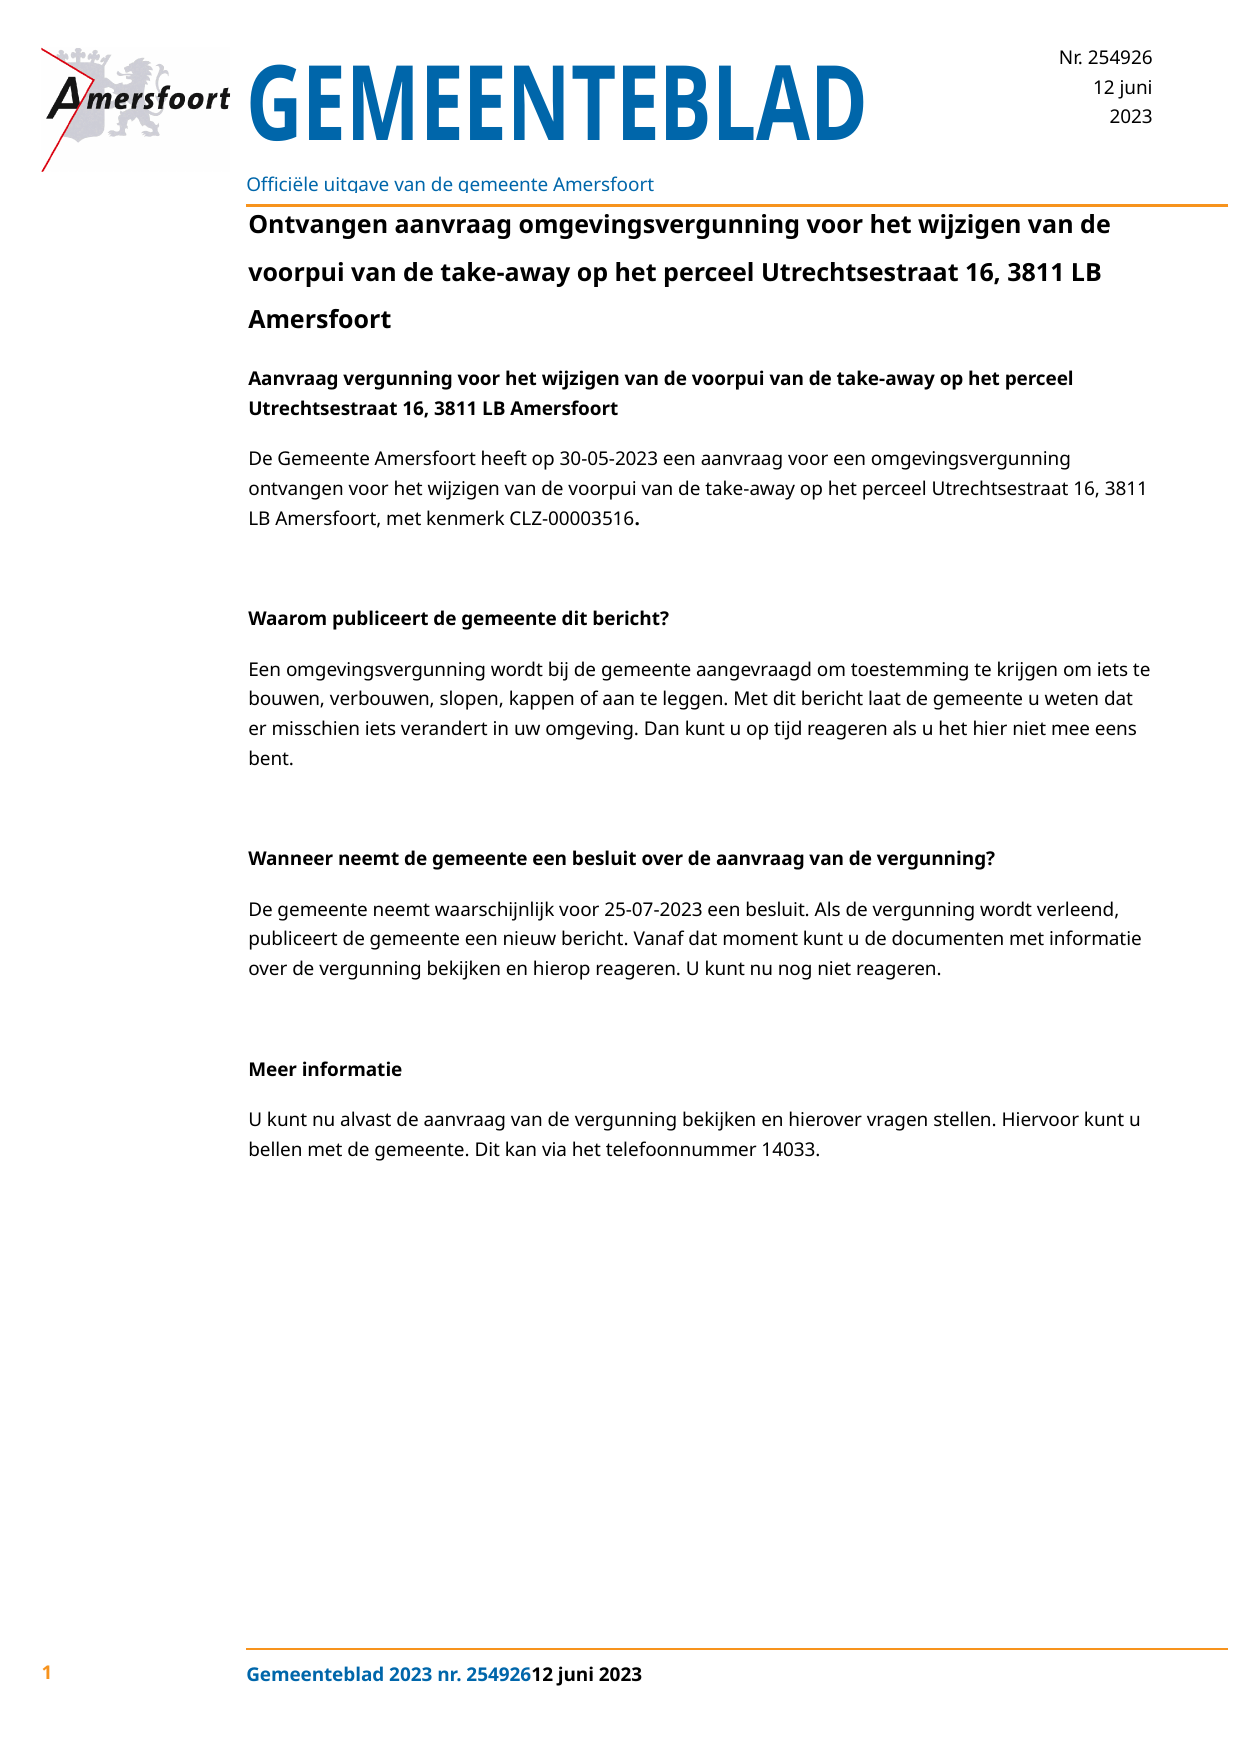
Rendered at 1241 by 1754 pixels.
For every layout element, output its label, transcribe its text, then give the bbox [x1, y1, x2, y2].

text Aanvraag vergunning voor het wijzigen van de voorpui van de take-away op het perceel Utrechtsestraat 16, 3811 LB Amersfoort [248, 366, 1152, 421]
text Een omgevingsvergunning wordt bij de gemeente aangevraagd om toestemming te krijgen om iets te bouwen, verbouwen, slopen, kappen of aan te leggen. Met dit bericht laat de gemeente u weten dat er misschien iets verandert in uw omgeving. Dan kunt u op tijd reageren als u het hier niet mee eens bent. [248, 656, 1152, 770]
picture [41, 47, 231, 172]
text Ontvangen aanvraag omgevingsvergunning voor het wijzigen van de voorpui van de take-away op het perceel Utrechtsestraat 16, 3811 LB Amersfoort [248, 207, 1152, 336]
text Waarom publiceert de gemeente dit bericht? [248, 606, 1152, 631]
text De gemeente neemt waarschijnlijk voor 25-07-2023 een besluit. Als de vergunning wordt verleend, publiceert de gemeente een nieuw bericht. Vanaf dat moment kunt u de documenten met informatie over de vergunning bekijken en hierop reageren. U kunt nu nog niet reageren. [248, 896, 1152, 981]
text U kunt nu alvast de aanvraag van de vergunning bekijken en hierover vragen stellen. Hiervoor kunt u bellen met de gemeente. Dit kan via het telefoonnummer 14033. [248, 1106, 1152, 1162]
text Wanneer neemt de gemeente een besluit over de aanvraag van de vergunning? [248, 846, 1152, 871]
text Meer informatie [248, 1056, 1152, 1082]
text De Gemeente Amersfoort heeft op 30-05-2023 een aanvraag voor een omgevingsvergunning ontvangen voor het wijzigen van de voorpui van de take-away op het perceel Utrechtsestraat 16, 3811 LB Amersfoort, met kenmerk CLZ-00003516. [248, 446, 1152, 530]
